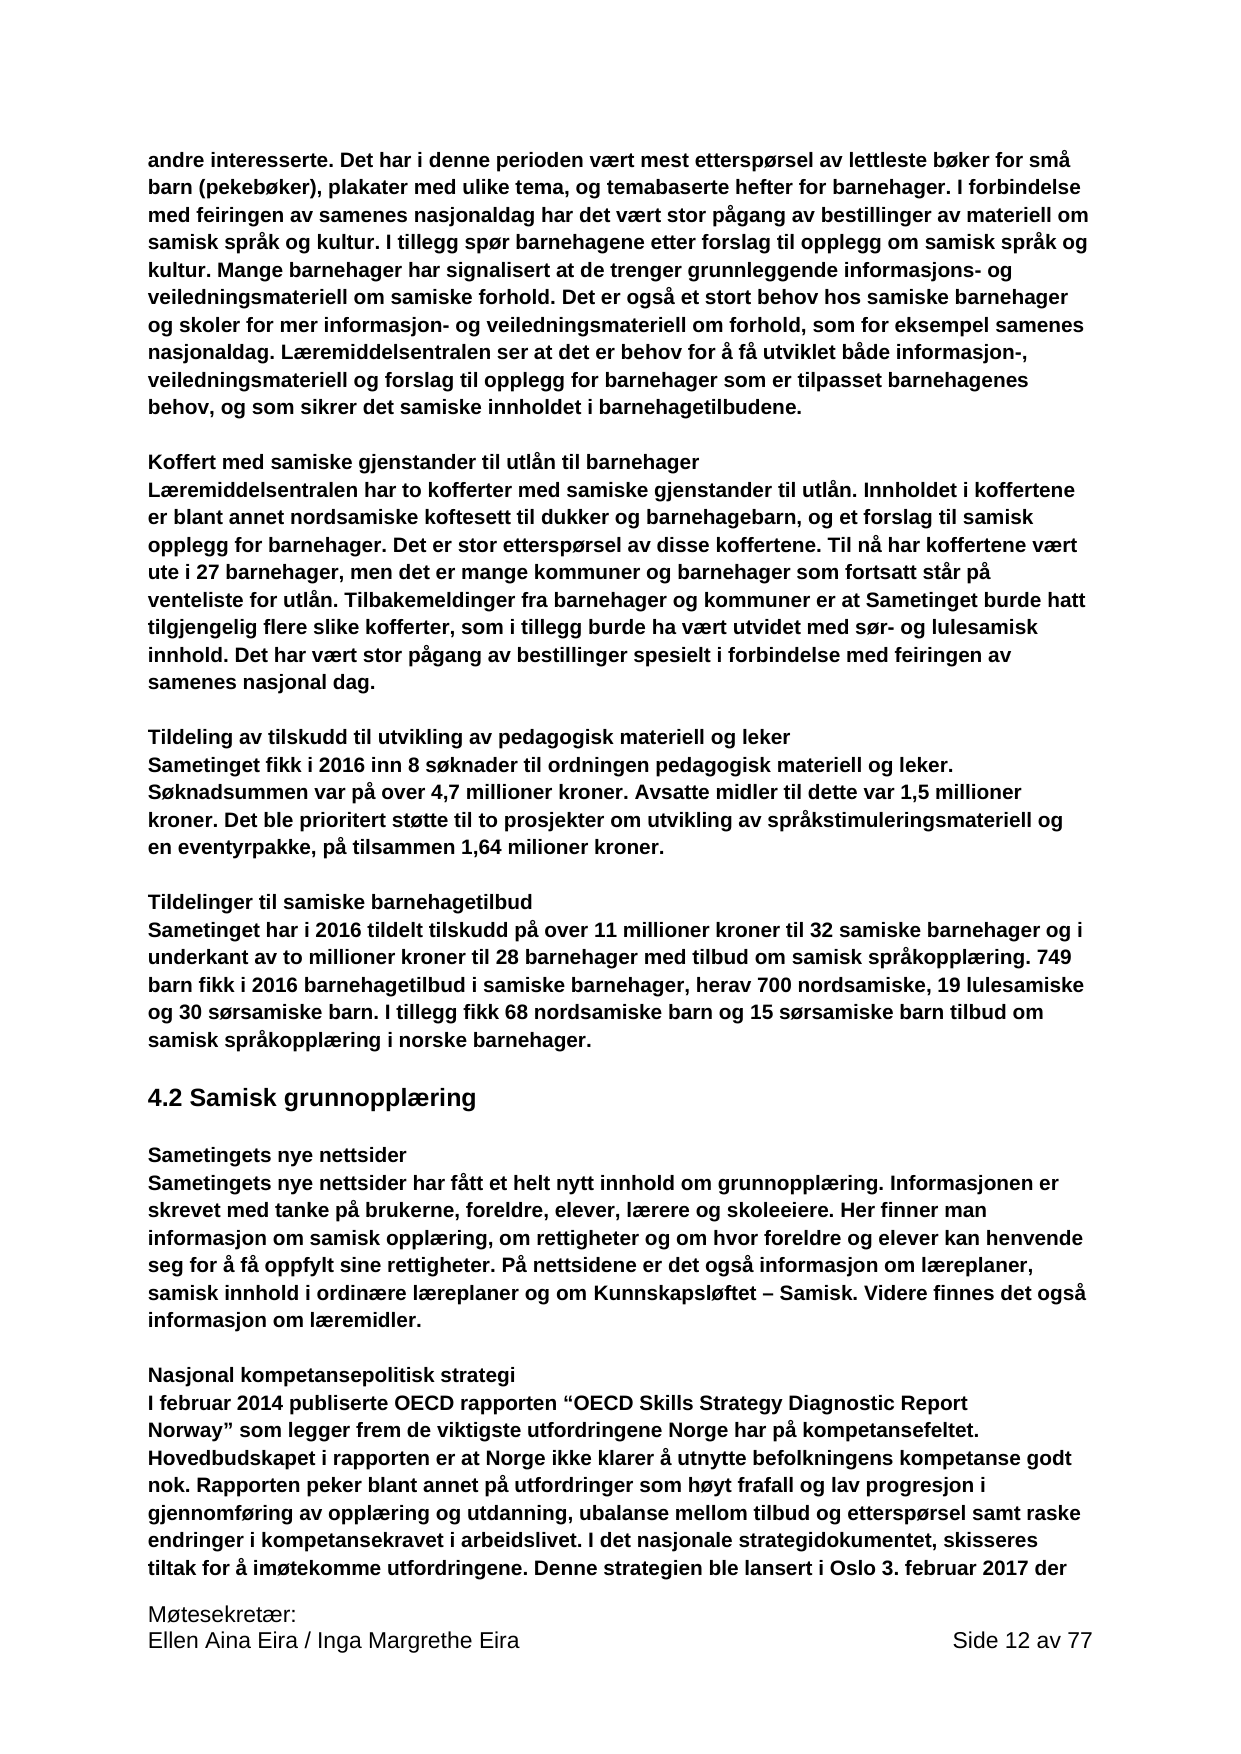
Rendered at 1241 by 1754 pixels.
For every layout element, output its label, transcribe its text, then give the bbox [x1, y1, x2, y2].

table_header andre interesserte. Det har i denne perioden vært mest etterspørsel av lettleste bøker for små barn (pekebøker), plakater med ulike tema, og temabaserte hefter for barnehager. I forbindelse med feiringen av samenes nasjonaldag har det vært stor pågang av bestillinger av materiell om samisk språk og kultur. I tillegg spør barnehagene etter forslag til opplegg om samisk språk og kultur. Mange barnehager har signalisert at de trenger grunnleggende informasjons- og veiledningsmateriell om samiske forhold. Det er også et stort behov hos samiske barnehager og skoler for mer informasjon- og veiledningsmateriell om forhold, som for eksempel samenes nasjonaldag. Læremiddelsentralen ser at det er behov for å få utviklet både informasjon-, veiledningsmateriell og forslag til opplegg for barnehager som er tilpasset barnehagenes behov, og som sikrer det samiske innholdet i barnehagetilbudene. Koffert med samiske gjenstander til utlån til barnehager Læremiddelsentralen har to kofferter med samiske gjenstander til utlån. Innholdet i koffertene er blant annet nordsamiske koftesett til dukker og barnehagebarn, og et forslag til samisk opplegg for barnehager. Det er stor etterspørsel av disse koffertene. Til nå har koffertene vært ute i 27 barnehager, men det er mange kommuner og barnehager som fortsatt står på venteliste for utlån. Tilbakemeldinger fra barnehager og kommuner er at Sametinget burde hatt tilgjengelig flere slike kofferter, som i tillegg burde ha vært utvidet med sør- og lulesamisk innhold. Det har vært stor pågang av bestillinger spesielt i forbindelse med feiringen av samenes nasjonal dag. Tildeling av tilskudd til utvikling av pedagogisk materiell og leker Sametinget fikk i 2016 inn 8 søknader til ordningen pedagogisk materiell og leker. Søknadsummen var på over 4,7 millioner kroner. Avsatte midler til dette var 1,5 millioner kroner. Det ble prioritert støtte til to prosjekter om utvikling av språkstimuleringsmateriell og en eventyrpakke, på tilsammen 1,64 milioner kroner. Tildelinger til samiske barnehagetilbud Sametinget har i 2016 tildelt tilskudd på over 11 millioner kroner til 32 samiske barnehager og i underkant av to millioner kroner til 28 barnehager med tilbud om samisk språkopplæring. 749 barn fikk i 2016 barnehagetilbud i samiske barnehager, herav 700 nordsamiske, 19 lulesamiske og 30 sørsamiske barn. I tillegg fikk 68 nordsamiske barn og 15 sørsamiske barn tilbud om samisk språkopplæring i norske barnehager. 4.2 Samisk grunnopplæring Sametingets nye nettsider Sametingets nye nettsider har fått et helt nytt innhold om grunnopplæring. Informasjonen er skrevet med tanke på brukerne, foreldre, elever, lærere og skoleeiere. Her finner man informasjon om samisk opplæring, om rettigheter og om hvor foreldre og elever kan henvende seg for å få oppfylt sine rettigheter. På nettsidene er det også informasjon om læreplaner, samisk innhold i ordinære læreplaner og om Kunnskapsløftet – Samisk. Videre finnes det også informasjon om læremidler. Nasjonal kompetansepolitisk strategi I februar 2014 publiserte OECD rapporten “OECD Skills Strategy Diagnostic Report Norway” som legger frem de viktigste utfordringene Norge har på kompetansefeltet. Hovedbudskapet i rapporten er at Norge ikke klarer å utnytte befolkningens kompetanse godt nok. Rapporten peker blant annet på utfordringer som høyt frafall og lav progresjon i gjennomføring av opplæring og utdanning, ubalanse mellom tilbud og etterspørsel samt raske endringer i kompetansekravet i arbeidslivet. I det nasjonale strategidokumentet, skisseres tiltak for å imøtekomme utfordringene. Denne strategien ble lansert i Oslo 3. februar 2017 der [136, 148, 1104, 1579]
